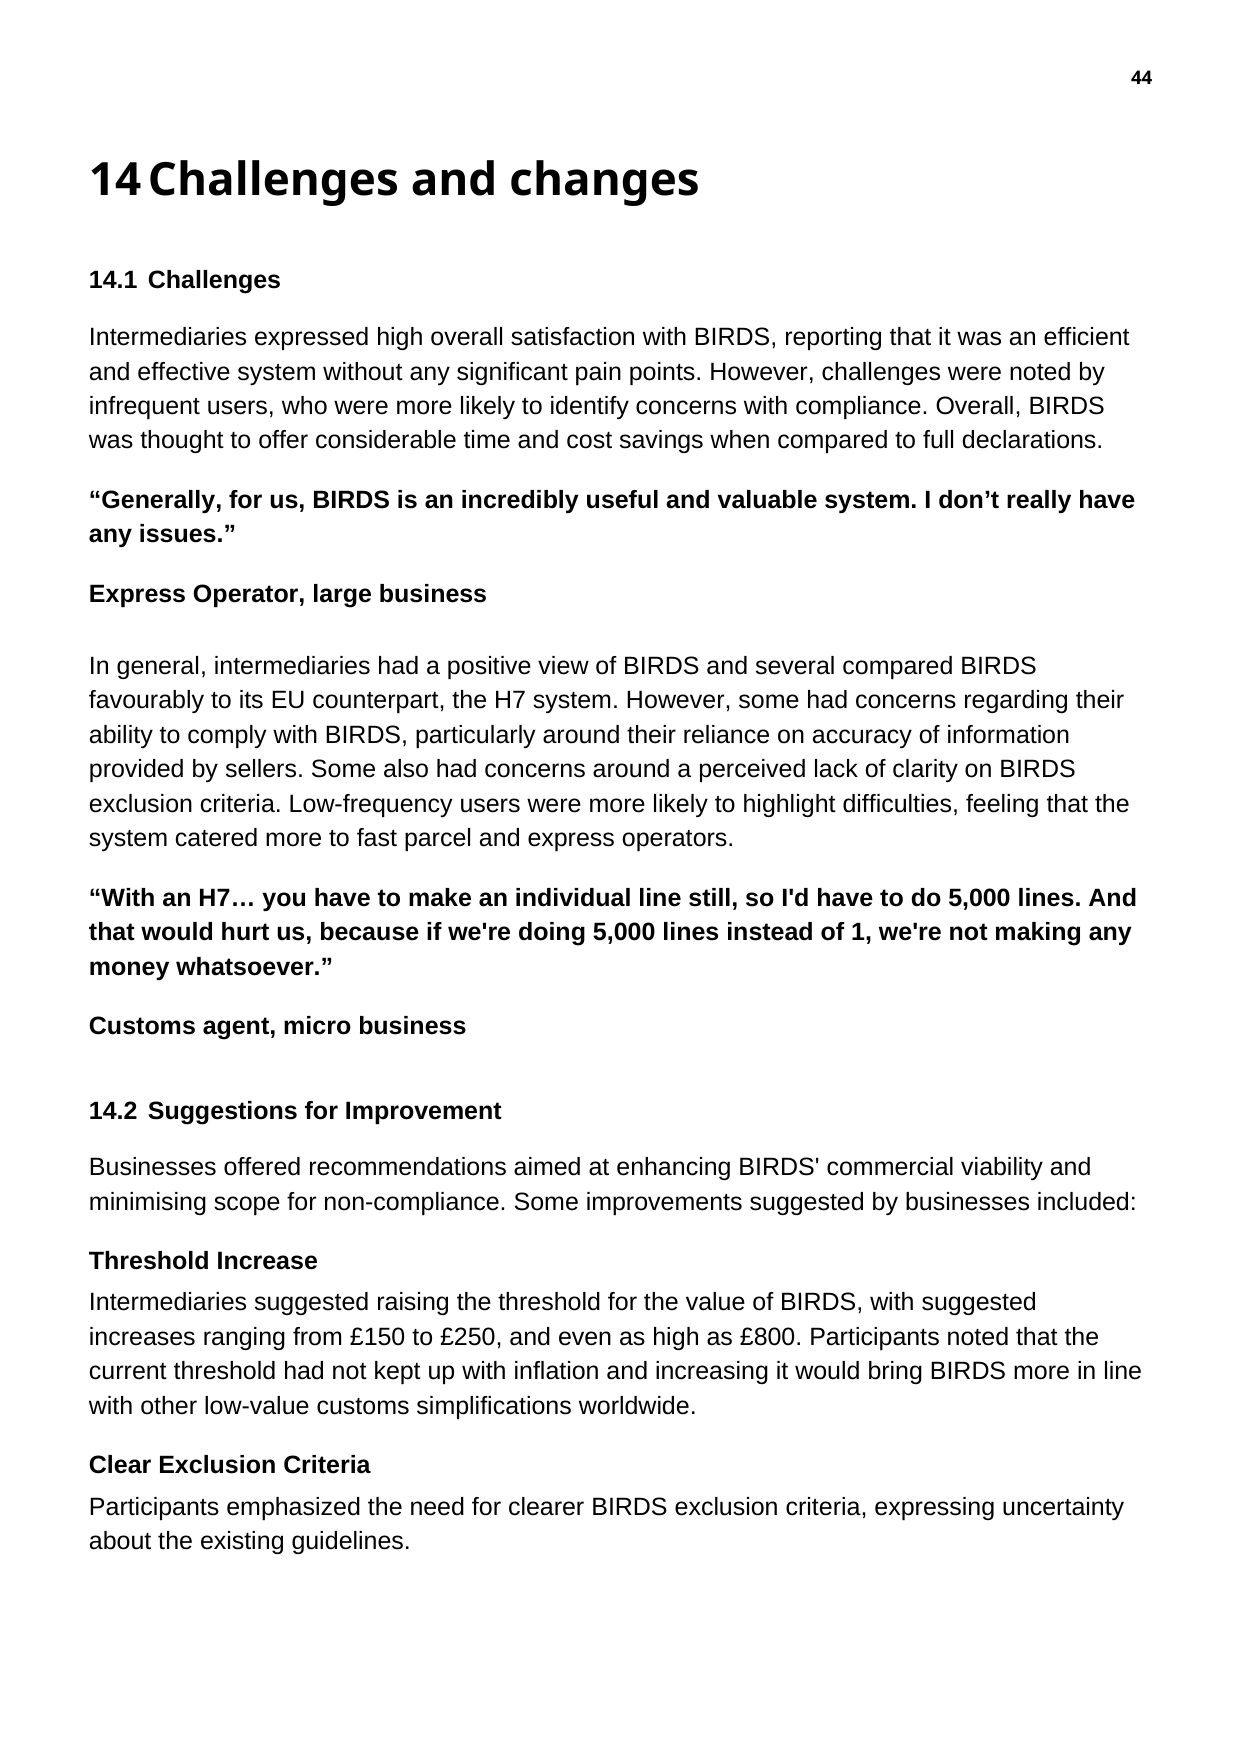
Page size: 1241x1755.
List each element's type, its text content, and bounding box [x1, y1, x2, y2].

subtitle Challenges and changes [89, 147, 1152, 209]
text Businesses offered recommendations aimed at enhancing BIRDS' commercial viability and minimising scope for non-compliance. Some improvements suggested by businesses included: [89, 1152, 1152, 1215]
text In general, intermediaries had a positive view of BIRDS and several compared BIRDS favourably to its EU counterpart, the H7 system. However, some had concerns regarding their ability to comply with BIRDS, particularly around their reliance on accuracy of information provided by sellers. Some also had concerns around a perceived lack of clarity on BIRDS exclusion criteria. Low-frequency users were more likely to highlight difficulties, feeling that the system catered more to fast parcel and express operators. [89, 651, 1152, 852]
text “Generally, for us, BIRDS is an incredibly useful and valuable system. I don’t really have any issues.” [89, 485, 1152, 548]
text Clear Exclusion Criteria [89, 1450, 1152, 1479]
subtitle Challenges [89, 265, 1152, 294]
text Intermediaries suggested raising the threshold for the value of BIRDS, with suggested increases ranging from £150 to £250, and even as high as £800. Participants noted that the current threshold had not kept up with inflation and increasing it would bring BIRDS more in line with other low-value customs simplifications worldwide. [89, 1287, 1152, 1419]
text Intermediaries expressed high overall satisfaction with BIRDS, reporting that it was an efficient and effective system without any significant pain points. However, challenges were noted by infrequent users, who were more likely to identify concerns with compliance. Overall, BIRDS was thought to offer considerable time and cost savings when compared to full declarations. [89, 322, 1152, 454]
subtitle Suggestions for Improvement [89, 1096, 1152, 1124]
text Threshold Increase [89, 1246, 1152, 1275]
text Participants emphasized the need for clearer BIRDS exclusion criteria, expressing uncertainty about the existing guidelines. [89, 1492, 1152, 1555]
text Express Operator, large business [89, 579, 1152, 608]
text “With an H7… you have to make an individual line still, so I'd have to do 5,000 lines. And that would hurt us, because if we're doing 5,000 lines instead of 1, we're not making any money whatsoever.” [89, 883, 1152, 980]
text Customs agent, micro business [89, 1011, 1152, 1040]
